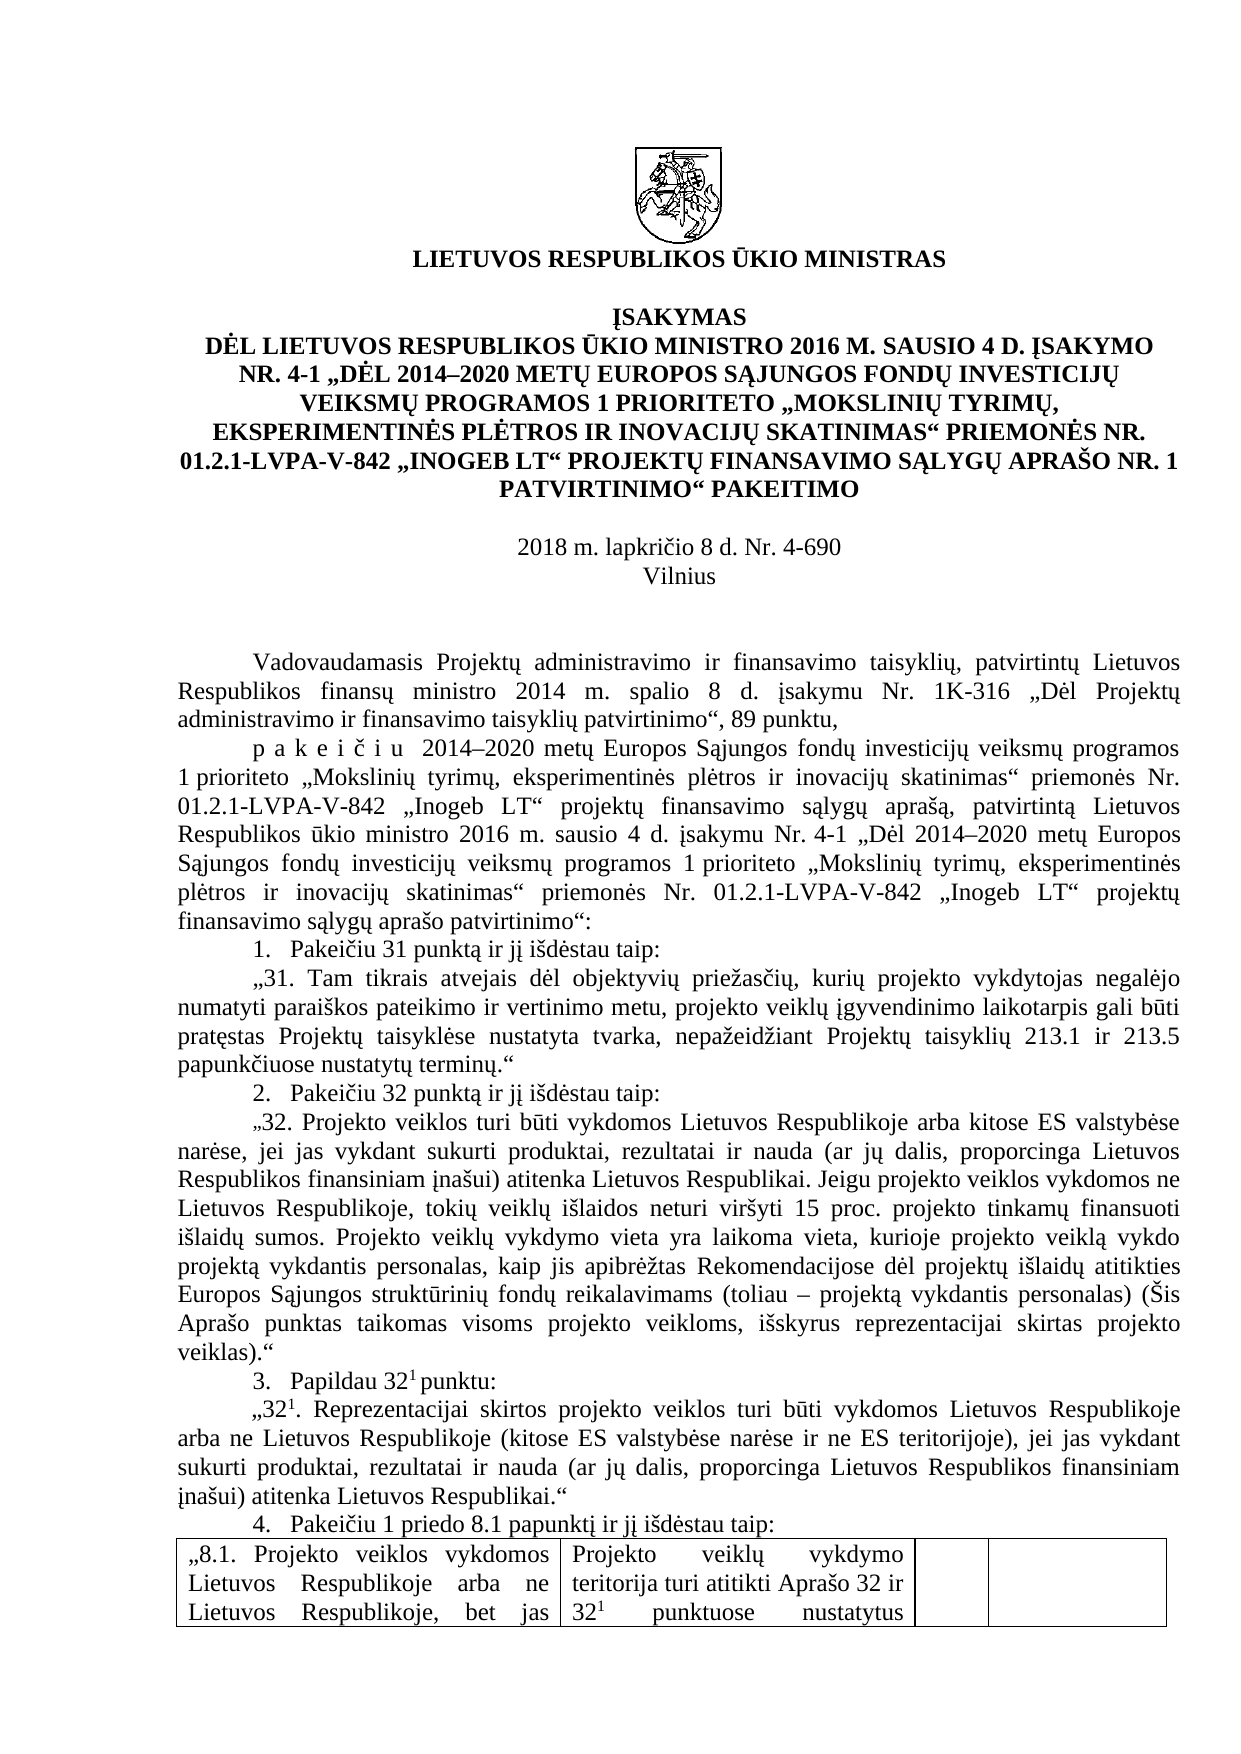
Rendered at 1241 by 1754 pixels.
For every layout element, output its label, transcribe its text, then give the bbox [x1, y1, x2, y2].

text „321. Reprezentacijai skirtos projekto veiklos turi būti vykdomos Lietuvos Respublikoje arba ne Lietuvos Respublikoje (kitose ES valstybėse narėse ir ne ES teritorijoje), jei jas vykdant sukurti produktai, rezultatai ir nauda (ar jų dalis, proporcinga Lietuvos Respublikos finansiniam įnašui) atitenka Lietuvos Respublikai.“ [177, 1394, 1181, 1509]
text „32. Projekto veiklos turi būti vykdomos Lietuvos Respublikoje arba kitose ES valstybėse narėse, jei jas vykdant sukurti produktai, rezultatai ir nauda (ar jų dalis, proporcinga Lietuvos Respublikos finansiniam įnašui) atitenka Lietuvos Respublikai. Jeigu projekto veiklos vykdomos ne Lietuvos Respublikoje, tokių veiklų išlaidos neturi viršyti 15 proc. projekto tinkamų finansuoti išlaidų sumos. Projekto veiklų vykdymo vieta yra laikoma vieta, kurioje projekto veiklą vykdo projektą vykdantis personalas, kaip jis apibrėžtas Rekomendacijose dėl projektų išlaidų atitikties Europos Sąjungos struktūrinių fondų reikalavimams (toliau – projektą vykdantis personalas) (Šis Aprašo punktas taikomas visoms projekto veikloms, išskyrus reprezentacijai skirtas projekto veiklas).“ [177, 1107, 1181, 1366]
text „31. Tam tikrais atvejais dėl objektyvių priežasčių, kurių projekto vykdytojas negalėjo numatyti paraiškos pateikimo ir vertinimo metu, projekto veiklų įgyvendinimo laikotarpis gali būti pratęstas Projektų taisyklėse nustatyta tvarka, nepažeidžiant Projektų taisyklių 213.1 ir 213.5 papunkčiuose nustatytų terminų.“ [177, 963, 1181, 1078]
text 2018 m. lapkričio 8 d. Nr. 4-690 [177, 532, 1181, 561]
table_header Projekto veiklų vykdymo teritorija turi atitikti Aprašo 32 ir 321 punktuose nustatytus [561, 1539, 914, 1626]
text Vilnius [177, 561, 1181, 589]
text 3. Papildau 321 punktu: [252, 1366, 1181, 1394]
text LIETUVOS RESPUBLIKOS ŪKIO MINISTRAS [177, 244, 1181, 273]
text Vadovaudamasis Projektų administravimo ir finansavimo taisyklių, patvirtintų Lietuvos Respublikos finansų ministro 2014 m. spalio 8 d. įsakymu Nr. 1K-316 „Dėl Projektų administravimo ir finansavimo taisyklių patvirtinimo“, 89 punktu, [177, 647, 1181, 733]
text 1. Pakeičiu 31 punktą ir jį išdėstau taip: [252, 934, 1181, 963]
text ĮSAKYMAS [177, 302, 1181, 331]
text p a k e i č i u 2014–2020 metų Europos Sąjungos fondų investicijų veiksmų programos 1 prioriteto „Mokslinių tyrimų, eksperimentinės plėtros ir inovacijų skatinimas“ priemonės Nr. 01.2.1-LVPA-V-842 „Inogeb LT“ projektų finansavimo sąlygų aprašą, patvirtintą Lietuvos Respublikos ūkio ministro 2016 m. sausio 4 d. įsakymu Nr. 4-1 „Dėl 2014–2020 metų Europos Sąjungos fondų investicijų veiksmų programos 1 prioriteto „Mokslinių tyrimų, eksperimentinės plėtros ir inovacijų skatinimas“ priemonės Nr. 01.2.1-LVPA-V-842 „Inogeb LT“ projektų finansavimo sąlygų aprašo patvirtinimo“: [177, 733, 1181, 934]
text DĖL LIETUVOS RESPUBLIKOS ŪKIO MINISTRO 2016 M. sausio 4 D. ĮSAKYMO NR. 4-1 „DĖL 2014–2020 METŲ EUROPOS SĄJUNGOS FONDŲ INVESTICIJŲ VEIKSMŲ PROGRAMOS 1 PRIORITETO „mokslinių tyrimų, eksperimentinės plėtros ir inovacijų skatinimas“ priemonės nr. 01.2.1-lvpa-v-842 „INOGEB lt“ projektų finansavimo sąlygų aprašo nr. 1 patvirtinimo“ PAKEITIMO [177, 331, 1181, 503]
table_header [916, 1539, 988, 1626]
table_header „8.1. Projekto veiklos vykdomos Lietuvos Respublikoje arba ne Lietuvos Respublikoje, bet jas [177, 1539, 560, 1626]
text 2. Pakeičiu 32 punktą ir jį išdėstau taip: [252, 1078, 1181, 1107]
table_header [989, 1539, 1166, 1626]
text 4. Pakeičiu 1 priedo 8.1 papunktį ir jį išdėstau taip: [252, 1509, 1181, 1538]
